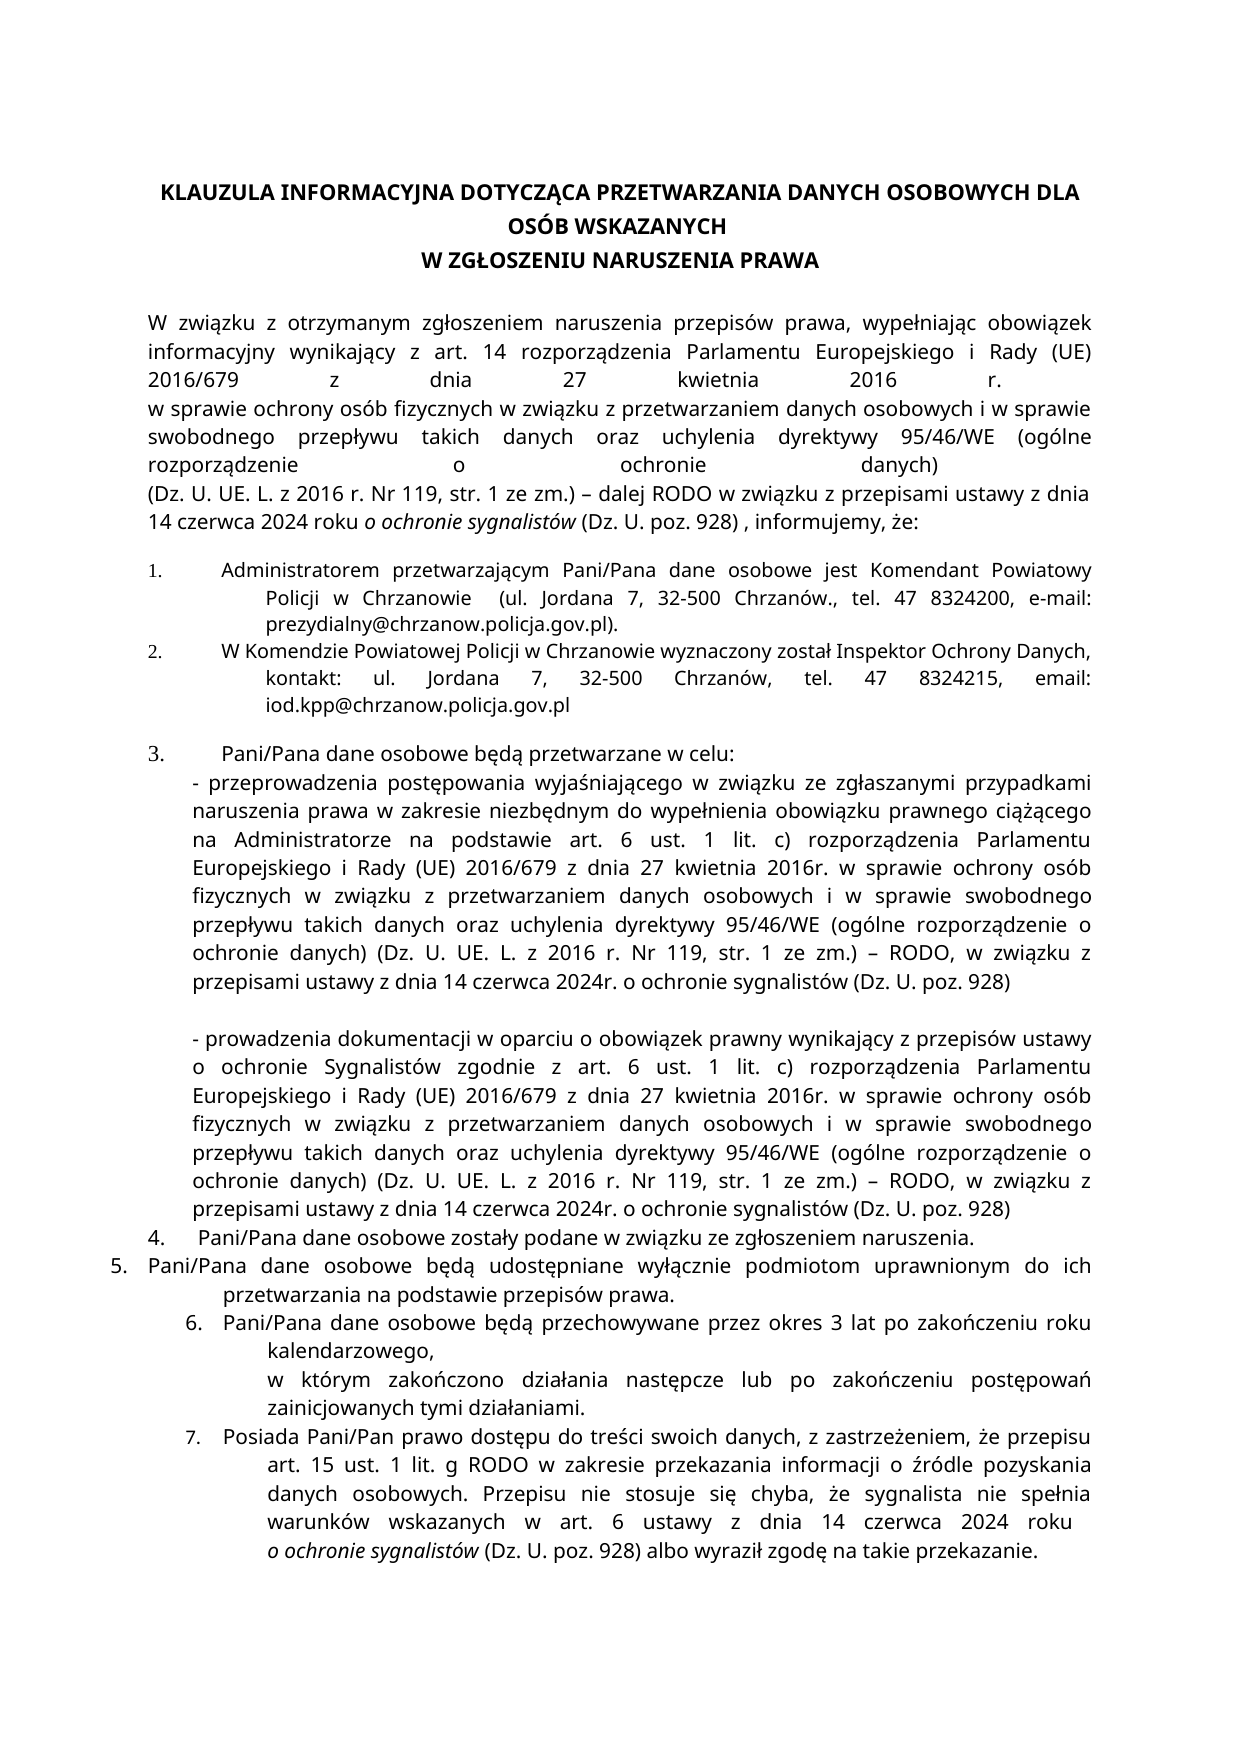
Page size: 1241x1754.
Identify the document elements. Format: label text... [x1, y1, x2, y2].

text KLAUZULA INFORMACYJNA DOTYCZĄCA PRZETWARZANIA DANYCH OSOBOWYCH DLA OSÓB WSKAZANYCH W ZGŁOSZENIU NARUSZENIA PRAWA [148, 177, 1093, 275]
text - prowadzenia dokumentacji w oparciu o obowiązek prawny wynikający z przepisów ustawy o ochronie Sygnalistów zgodnie z art. 6 ust. 1 lit. c) rozporządzenia Parlamentu Europejskiego i Rady (UE) 2016/679 z dnia 27 kwietnia 2016r. w sprawie ochrony osób fizycznych w związku z przetwarzaniem danych osobowych i w sprawie swobodnego przepływu takich danych oraz uchylenia dyrektywy 95/46/WE (ogólne rozporządzenie o ochronie danych) (Dz. U. UE. L. z 2016 r. Nr 119, str. 1 ze zm.) – RODO, w związku z przepisami ustawy z dnia 14 czerwca 2024r. o ochronie sygnalistów (Dz. U. poz. 928) [192, 1024, 1093, 1223]
list Pani/Pana dane osobowe będą przechowywane przez okres 3 lat po zakończeniu roku kalendarzowego, w którym zakończono działania następcze lub po zakończeniu postępowań zainicjowanych tymi działaniami. [185, 1308, 1093, 1422]
list Administratorem przetwarzającym Pani/Pana dane osobowe jest Komendant Powiatowy Policji w Chrzanowie (ul. Jordana 7, 32-500 Chrzanów., tel. 47 8324200, e-mail: prezydialny@chrzanow.policja.gov.pl). [148, 557, 1093, 638]
text - przeprowadzenia postępowania wyjaśniającego w związku ze zgłaszanymi przypadkami naruszenia prawa w zakresie niezbędnym do wypełnienia obowiązku prawnego ciążącego na Administratorze na podstawie art. 6 ust. 1 lit. c) rozporządzenia Parlamentu Europejskiego i Rady (UE) 2016/679 z dnia 27 kwietnia 2016r. w sprawie ochrony osób fizycznych w związku z przetwarzaniem danych osobowych i w sprawie swobodnego przepływu takich danych oraz uchylenia dyrektywy 95/46/WE (ogólne rozporządzenie o ochronie danych) (Dz. U. UE. L. z 2016 r. Nr 119, str. 1 ze zm.) – RODO, w związku z przepisami ustawy z dnia 14 czerwca 2024r. o ochronie sygnalistów (Dz. U. poz. 928) [192, 768, 1093, 995]
text 4. Pani/Pana dane osobowe zostały podane w związku ze zgłoszeniem naruszenia. [148, 1223, 1093, 1251]
text W związku z otrzymanym zgłoszeniem naruszenia przepisów prawa, wypełniając obowiązek informacyjny wynikający z art. 14 rozporządzenia Parlamentu Europejskiego i Rady (UE) 2016/679 z dnia 27 kwietnia 2016 r. w sprawie ochrony osób fizycznych w związku z przetwarzaniem danych osobowych i w sprawie swobodnego przepływu takich danych oraz uchylenia dyrektywy 95/46/WE (ogólne rozporządzenie o ochronie danych) (Dz. U. UE. L. z 2016 r. Nr 119, str. 1 ze zm.) – dalej RODO w związku z przepisami ustawy z dnia 14 czerwca 2024 roku o ochronie sygnalistów (Dz. U. poz. 928) , informujemy, że: [148, 308, 1093, 536]
list W Komendzie Powiatowej Policji w Chrzanowie wyznaczony został Inspektor Ochrony Danych, kontakt: ul. Jordana 7, 32-500 Chrzanów, tel. 47 8324215, email: iod.kpp@chrzanow.policja.gov.pl [148, 638, 1093, 719]
list Posiada Pani/Pan prawo dostępu do treści swoich danych, z zastrzeżeniem, że przepisu art. 15 ust. 1 lit. g RODO w zakresie przekazania informacji o źródle pozyskania danych osobowych. Przepisu nie stosuje się chyba, że sygnalista nie spełnia warunków wskazanych w art. 6 ustawy z dnia 14 czerwca 2024 roku o ochronie sygnalistów (Dz. U. poz. 928) albo wyraził zgodę na takie przekazanie. [185, 1422, 1093, 1564]
list Pani/Pana dane osobowe będą udostępniane wyłącznie podmiotom uprawnionym do ich przetwarzania na podstawie przepisów prawa. [110, 1251, 1093, 1308]
list Pani/Pana dane osobowe będą przetwarzane w celu: [148, 739, 1093, 768]
